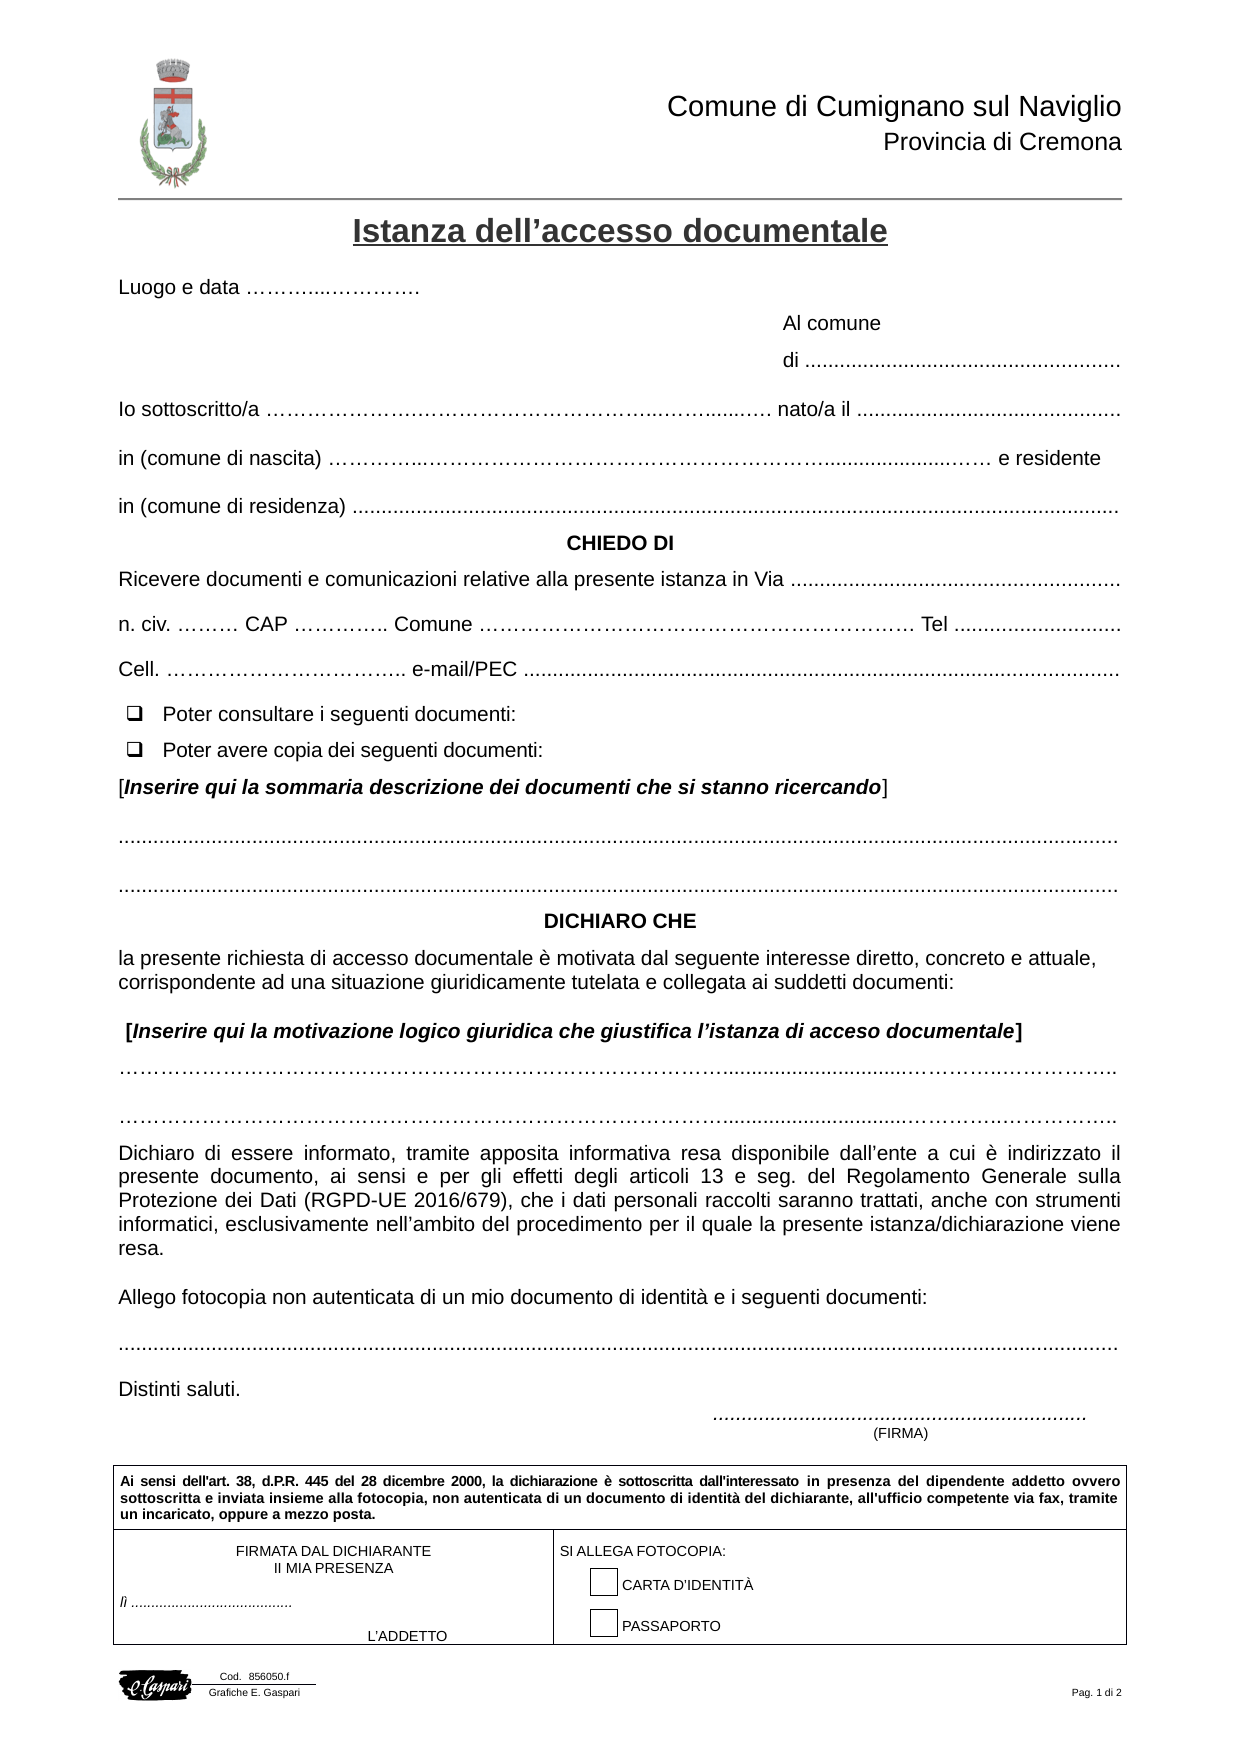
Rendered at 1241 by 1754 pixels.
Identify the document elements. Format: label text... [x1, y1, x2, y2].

table_cell FIRMATA DAL DICHIARANTE II MIA PRESENZA lì ........................................ L’ADDETTO [114, 1530, 553, 1644]
text Provincia di Cremona [224, 127, 1122, 156]
picture [122, 58, 224, 189]
text Al comune [783, 311, 1122, 335]
text CHIEDO DI [118, 531, 1122, 555]
text in (comune di nascita) …………...…………………………………………………......................…… e residente [118, 445, 1122, 469]
text DICHIARO CHE [118, 909, 1122, 933]
text ……………………………………………………………………………................................…………..…………….. [118, 1055, 1122, 1079]
text di [783, 347, 1122, 371]
text Comune di Cumignano sul Naviglio [224, 89, 1122, 122]
text [Inserire qui la sommaria descrizione dei documenti che si stanno ricercando] [118, 775, 1122, 799]
picture [118, 1669, 192, 1701]
table_header Ai sensi dell'art. 38, d.P.R. 445 del 28 dicembre 2000, la dichiarazione è sottoscritta dall'interessato in presenza del dipendente addetto ovvero sottoscritta e inviata insieme alla fotocopia, non autenticata di un documento di identità del dichiarante, all'ufficio competente via fax, tramite un incaricato, oppure a mezzo posta. [114, 1466, 1126, 1529]
text n. civ. ……… CAP ………….. Comune ……………………………………………………… Tel [118, 612, 1122, 636]
subtitle Istanza dell’accesso documentale [118, 211, 1122, 249]
text Ricevere documenti e comunicazioni relative alla presente istanza in Via [118, 567, 1122, 591]
list Poter avere copia dei seguenti documenti: [125, 738, 1122, 762]
text la presente richiesta di accesso documentale è motivata dal seguente interesse diretto, concreto e attuale, corrispondente ad una situazione giuridicamente tutelata e collegata ai suddetti documenti: [118, 946, 1122, 993]
text ……………………………………………………………………………................................…………..…………….. [118, 1104, 1122, 1128]
text Allego fotocopia non autenticata di un mio documento di identità e i seguenti documenti: [118, 1285, 1122, 1309]
text ................................................................. [679, 1401, 1122, 1425]
list Poter consultare i seguenti documenti: [125, 702, 1122, 726]
text Distinti saluti. [118, 1377, 1122, 1401]
text [Inserire qui la motivazione logico giuridica che giustifica l’istanza di acceso documentale] [125, 1018, 1122, 1042]
text Io sottoscritto/a ………………….……………………………...…….......…. nato/a il [118, 396, 1122, 420]
table_cell SI ALLEGA FOTOCOPIA: CARTA D’IDENTITÀ PASSAPORTO [554, 1530, 1126, 1644]
text Cell. …………………………….. e-mail/PEC [118, 657, 1122, 681]
text Luogo e data ………....…………. [118, 274, 1122, 298]
text (FIRMA) [679, 1425, 1122, 1442]
text Dichiaro di essere informato, tramite apposita informativa resa disponibile dall’ente a cui è indirizzato il presente documento, ai sensi e per gli effetti degli articoli 13 e seg. del Regolamento Generale sulla Protezione dei Dati (RGPD-UE 2016/679), che i dati personali raccolti saranno trattati, anche con strumenti informatici, esclusivamente nell’ambito del procedimento per il quale la presente istanza/dichiarazione viene resa. [118, 1140, 1122, 1260]
text in (comune di residenza) [118, 494, 1122, 518]
